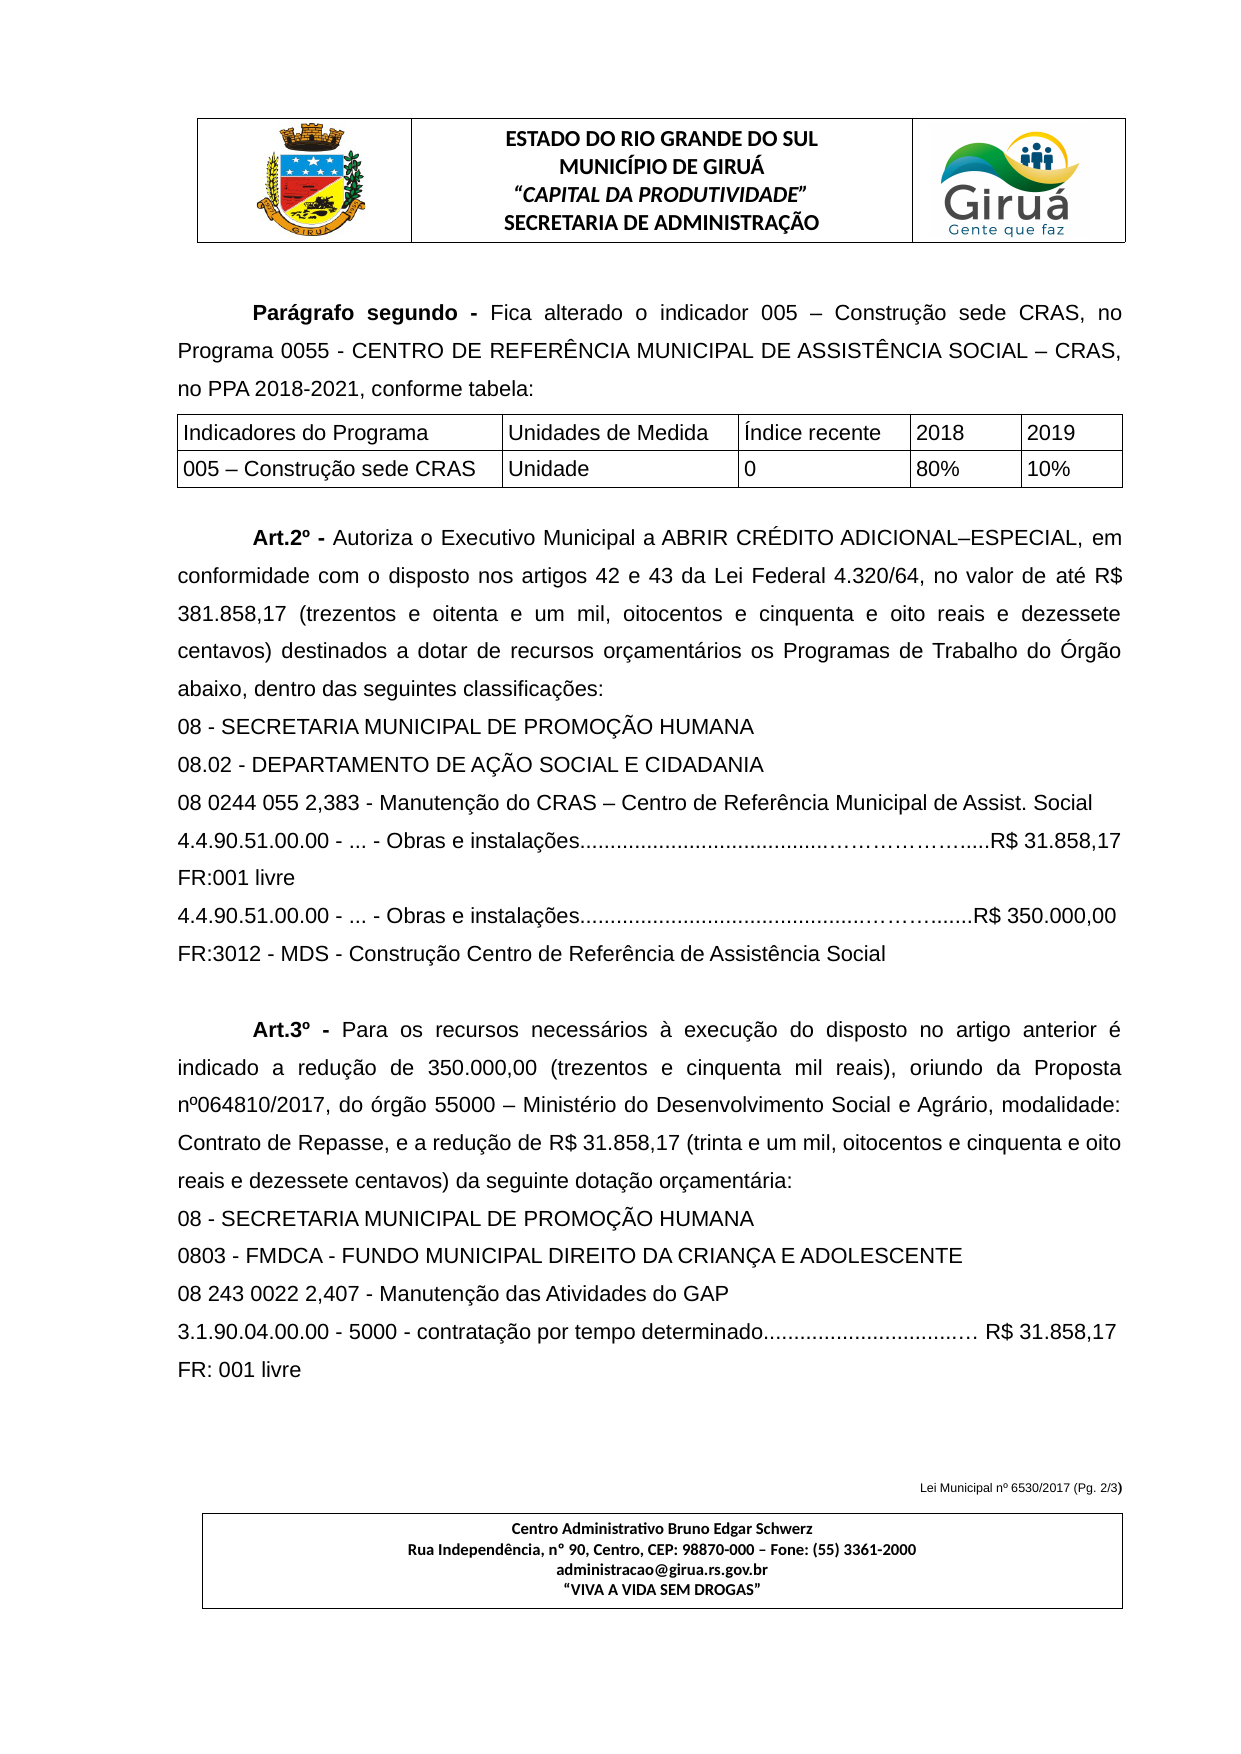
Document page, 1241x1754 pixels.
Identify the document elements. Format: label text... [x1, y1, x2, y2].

text 08 - SECRETARIA MUNICIPAL DE PROMOÇÃO HUMANA [177, 714, 1122, 739]
text 4.4.90.51.00.00 - ... - Obras e instalações...............................................……….......R$ 350.000,00 [177, 903, 1122, 928]
text 4.4.90.51.00.00 - ... - Obras e instalações.........................................……………….....R$ 31.858,17 [177, 827, 1122, 853]
text FR: 001 livre [177, 1357, 1122, 1382]
text FR:001 livre [177, 865, 1122, 891]
text Art.3º - Para os recursos necessários à execução do disposto no artigo anterior é indicado a redução de 350.000,00 (trezentos e cinquenta mil reais), oriundo da Proposta nº064810/2017, do órgão 55000 – Ministério do Desenvolvimento Social e Agrário, modalidade: Contrato de Repasse, e a redução de R$ 31.858,17 (trinta e um mil, oitocentos e cinquenta e oito reais e dezessete centavos) da seguinte dotação orçamentária: [177, 1017, 1122, 1193]
text 3.1.90.04.00.00 - 5000 - contratação por tempo determinado................................… R$ 31.858,17 [177, 1319, 1122, 1344]
text Parágrafo segundo - Fica alterado o indicador 005 – Construção sede CRAS, no Programa 0055 - CENTRO DE REFERÊNCIA MUNICIPAL DE ASSISTÊNCIA SOCIAL – CRAS, no PPA 2018-2021, conforme tabela: [177, 300, 1122, 401]
text Art.2º - Autoriza o Executivo Municipal a ABRIR CRÉDITO ADICIONAL–ESPECIAL, em conformidade com o disposto nos artigos 42 e 43 da Lei Federal 4.320/64, no valor de até R$ 381.858,17 (trezentos e oitenta e um mil, oitocentos e cinquenta e oito reais e dezessete centavos) destinados a dotar de recursos orçamentários os Programas de Trabalho do Órgão abaixo, dentro das seguintes classificações: [177, 525, 1122, 701]
table_cell 80% [911, 451, 1021, 487]
text 08 243 0022 2,407 - Manutenção das Atividades do GAP [177, 1281, 1122, 1306]
text 0803 - FMDCA - FUNDO MUNICIPAL DIREITO DA CRIANÇA E ADOLESCENTE [177, 1243, 1122, 1269]
text 08 0244 055 2,383 - Manutenção do CRAS – Centro de Referência Municipal de Assist. Social [177, 790, 1122, 815]
table_header Índice recente [739, 415, 910, 450]
text 08.02 - DEPARTAMENTO DE AÇÃO SOCIAL E CIDADANIA [177, 752, 1122, 777]
table_header Indicadores do Programa [178, 415, 502, 450]
table_cell 0 [739, 451, 910, 487]
text FR:3012 - MDS - Construção Centro de Referência de Assistência Social [177, 941, 1122, 966]
table_header 2018 [911, 415, 1021, 450]
text 08 - SECRETARIA MUNICIPAL DE PROMOÇÃO HUMANA [177, 1206, 1122, 1231]
table_cell Unidade [503, 451, 738, 487]
table_cell 10% [1022, 451, 1122, 487]
table_header Unidades de Medida [503, 415, 738, 450]
table_header 2019 [1022, 415, 1122, 450]
table_cell 005 – Construção sede CRAS [178, 451, 502, 487]
picture [928, 123, 1092, 238]
